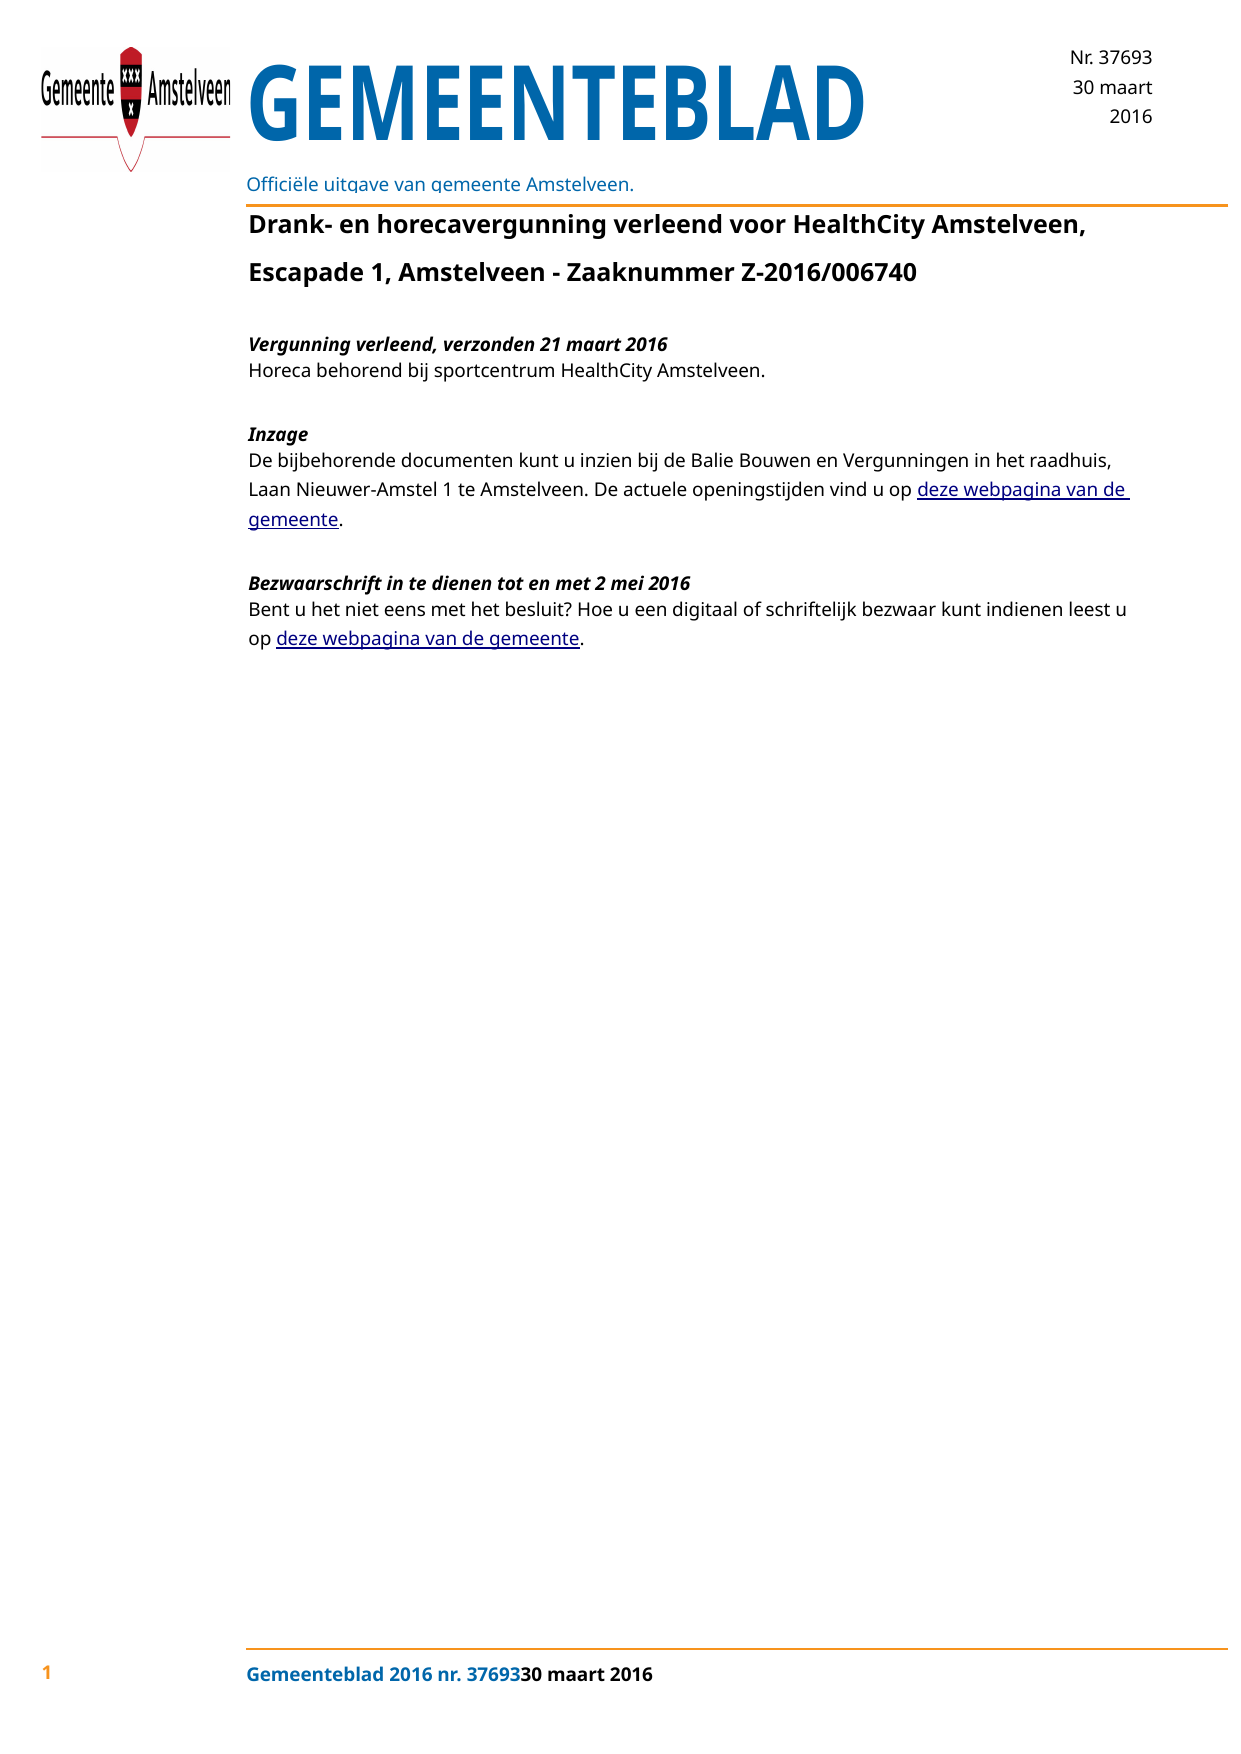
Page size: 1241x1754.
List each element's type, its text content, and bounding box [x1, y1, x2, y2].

text Bezwaarschrift in te dienen tot en met 2 mei 2016 [248, 570, 1152, 596]
text Inzage [248, 421, 1152, 447]
picture [41, 47, 231, 172]
text Vergunning verleend, verzonden 21 maart 2016 [248, 331, 1152, 357]
text Drank- en horecavergunning verleend voor HealthCity Amstelveen, Escapade 1, Amstelveen - Zaaknummer Z-2016/006740 [248, 207, 1152, 288]
text Horeca behorend bij sportcentrum HealthCity Amstelveen. [248, 357, 1152, 383]
text Bent u het niet eens met het besluit? Hoe u een digitaal of schriftelijk bezwaar kunt indienen leest u op deze webpagina van de gemeente. [248, 596, 1152, 651]
text De bijbehorende documenten kunt u inzien bij de Balie Bouwen en Vergunningen in het raadhuis, Laan Nieuwer-Amstel 1 te Amstelveen. De actuele openingstijden vind u op deze webpagina van de gemeente. [248, 447, 1152, 532]
